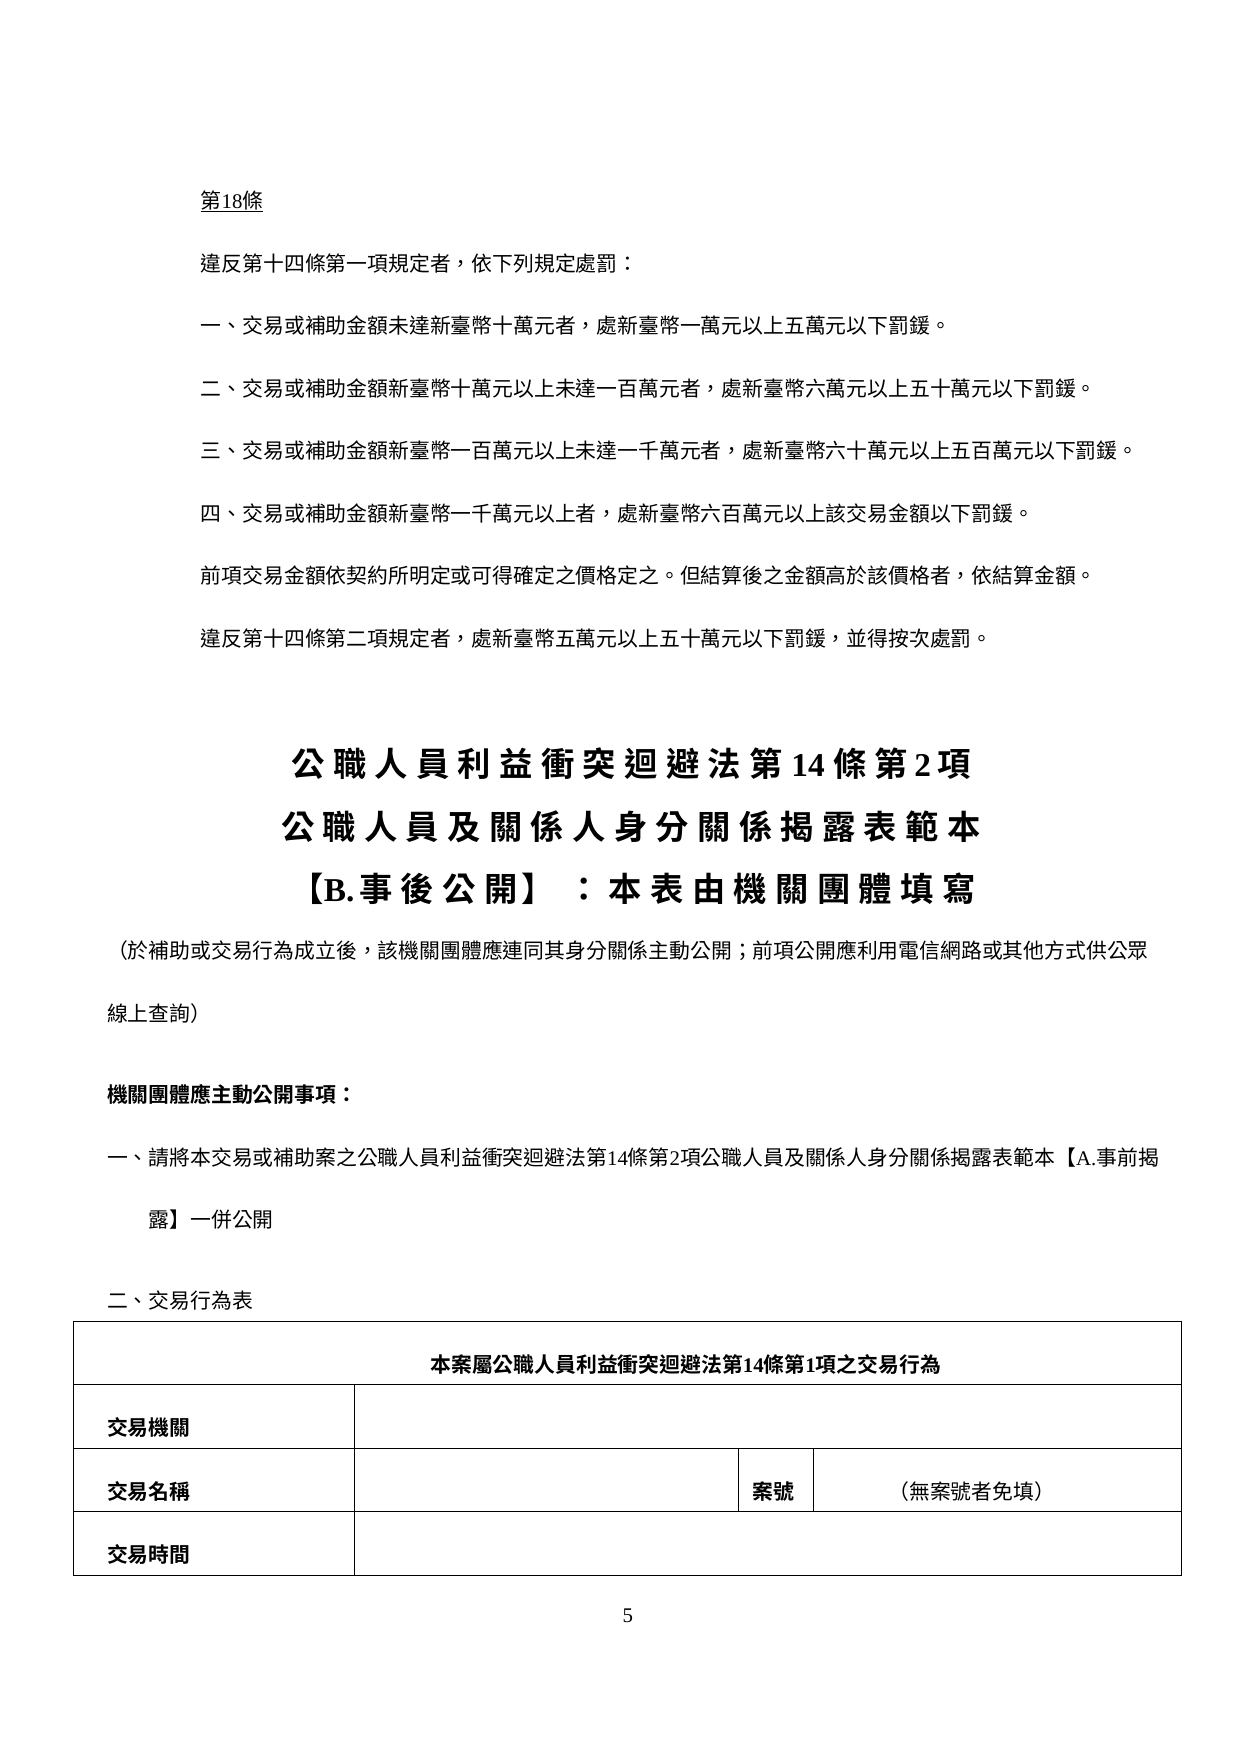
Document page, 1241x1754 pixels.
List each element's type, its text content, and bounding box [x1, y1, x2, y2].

text 二、交易或補助金額新臺幣十萬元以上未達一百萬元者，處新臺幣六萬元以上五十萬元以下罰鍰。 [195, 346, 1148, 408]
text 違反第十四條第一項規定者，依下列規定處罰： [195, 221, 1148, 283]
text 三、交易或補助金額新臺幣一百萬元以上未達一千萬元者，處新臺幣六十萬元以上五百萬元以下罰鍰。 [195, 408, 1148, 471]
text 違反第十四條第二項規定者，處新臺幣五萬元以上五十萬元以下罰鍰，並得按次處罰。 [195, 596, 1148, 658]
text 【B.事後公開】：本表由機關團體填寫 [107, 846, 1155, 908]
table_cell 交易機關 [74, 1385, 354, 1448]
text 機關團體應主動公開事項： [107, 1052, 1240, 1114]
table_cell [355, 1512, 1181, 1575]
table_cell 案號 [739, 1449, 813, 1511]
table_cell [355, 1385, 1181, 1448]
text 第18條 [195, 158, 1148, 221]
text 二、交易行為表 [74, 1258, 1240, 1321]
text 公職人員及關係人身分關係揭露表範本 [107, 783, 1155, 846]
text 一、請將本交易或補助案之公職人員利益衝突迴避法第14條第2項公職人員及關係人身分關係揭露表範本【A.事前揭露】一併公開 [106, 1114, 1190, 1239]
text 一、交易或補助金額未達新臺幣十萬元者，處新臺幣一萬元以上五萬元以下罰鍰。 [195, 283, 1148, 346]
table_cell [355, 1449, 738, 1511]
text 前項交易金額依契約所明定或可得確定之價格定之。但結算後之金額高於該價格者，依結算金額。 [195, 533, 1148, 596]
table_cell 交易名稱 [74, 1449, 354, 1511]
text 四、交易或補助金額新臺幣一千萬元以上者，處新臺幣六百萬元以上該交易金額以下罰鍰。 [195, 471, 1148, 533]
text （於補助或交易行為成立後，該機關團體應連同其身分關係主動公開；前項公開應利用電信網路或其他方式供公眾線上查詢） [89, 908, 1155, 1033]
table_header 本案屬公職人員利益衝突迴避法第14條第1項之交易行為 [74, 1322, 1181, 1384]
table_cell （無案號者免填） [814, 1449, 1181, 1511]
text 公職人員利益衝突迴避法第14條第2項 [107, 721, 1155, 783]
table_cell 交易時間 [74, 1512, 354, 1575]
